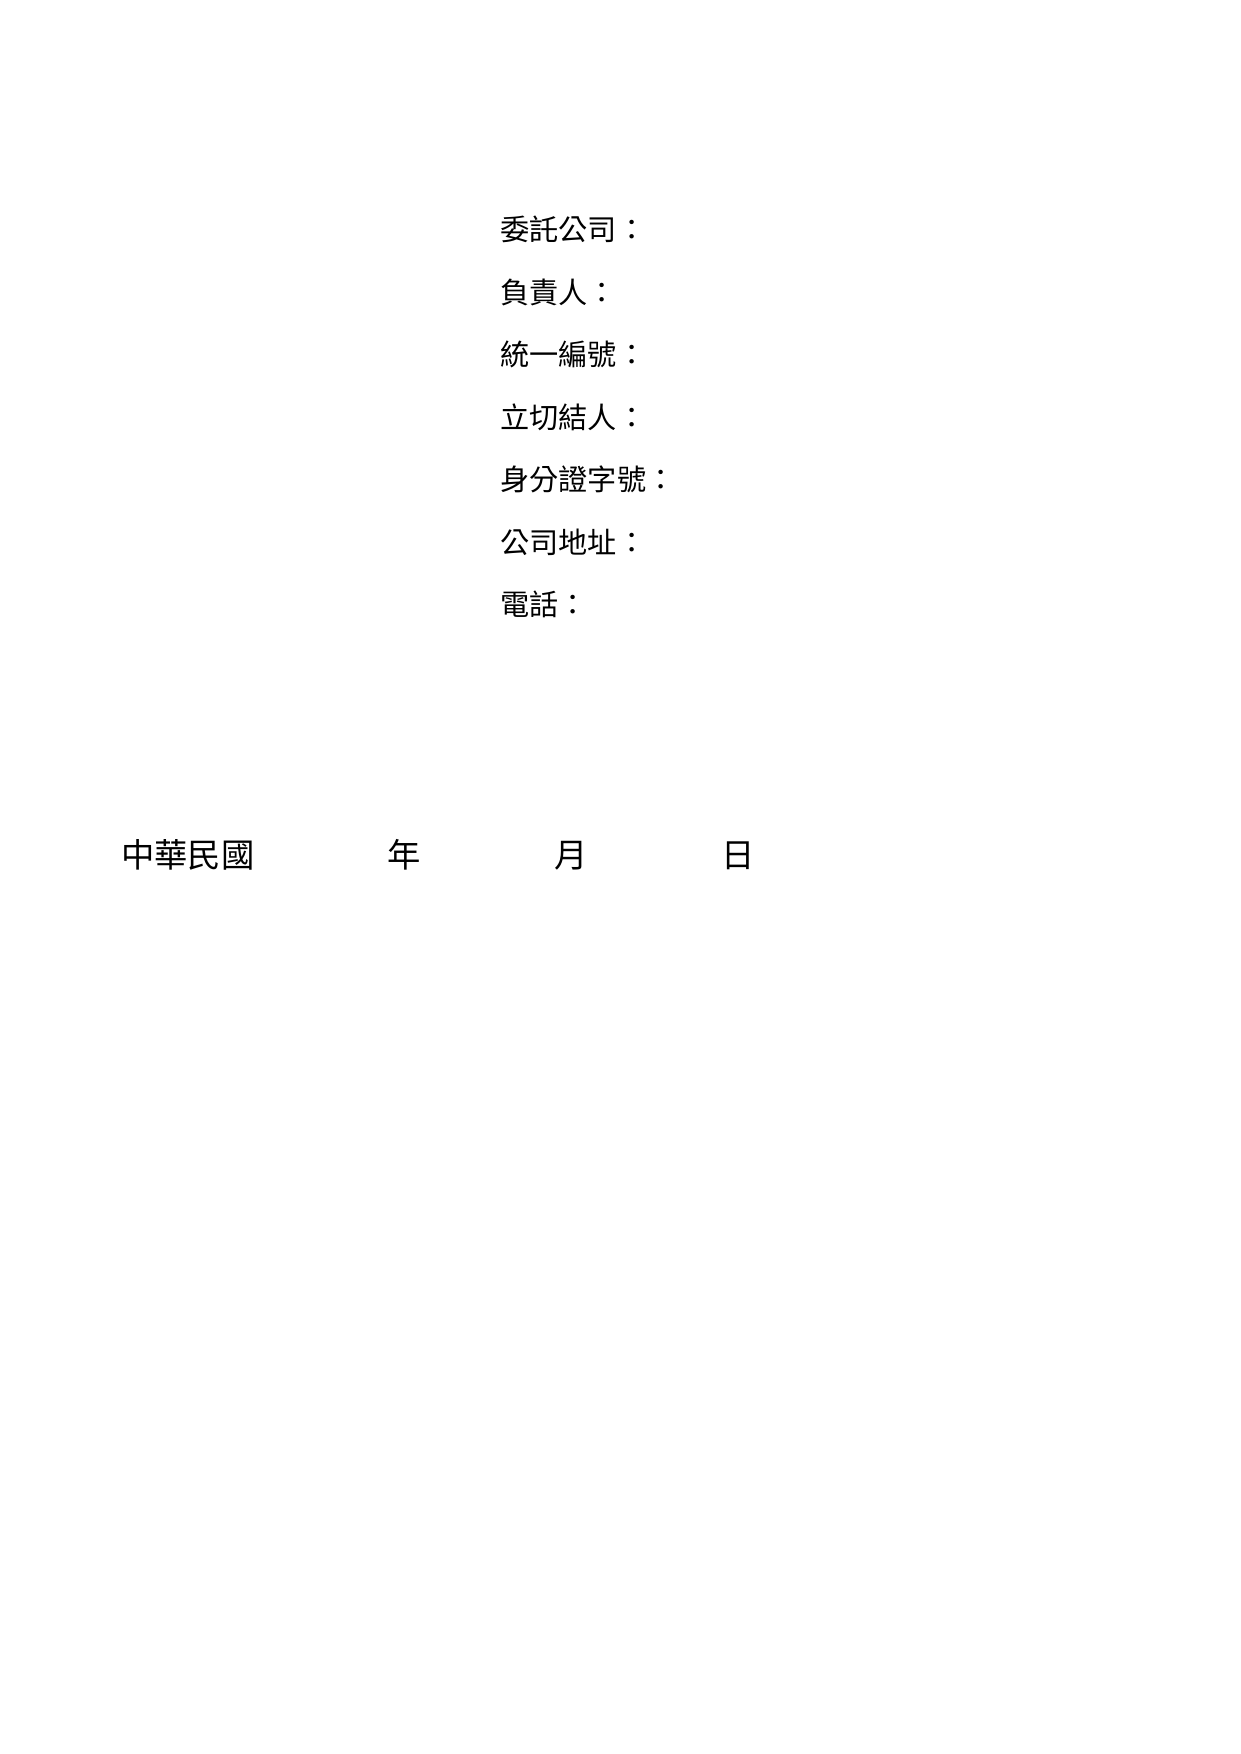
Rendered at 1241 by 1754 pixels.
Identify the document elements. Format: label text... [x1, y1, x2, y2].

text 立切結人： [121, 374, 1106, 436]
text 公司地址： [121, 499, 1106, 561]
text 委託公司： [121, 186, 1106, 249]
text 統一編號： [121, 311, 1106, 374]
text 負責人： [121, 249, 1106, 311]
text 電話： [121, 561, 1106, 624]
text 身分證字號： [121, 436, 1106, 499]
text 中華民國 年 月 日 [121, 811, 1106, 874]
